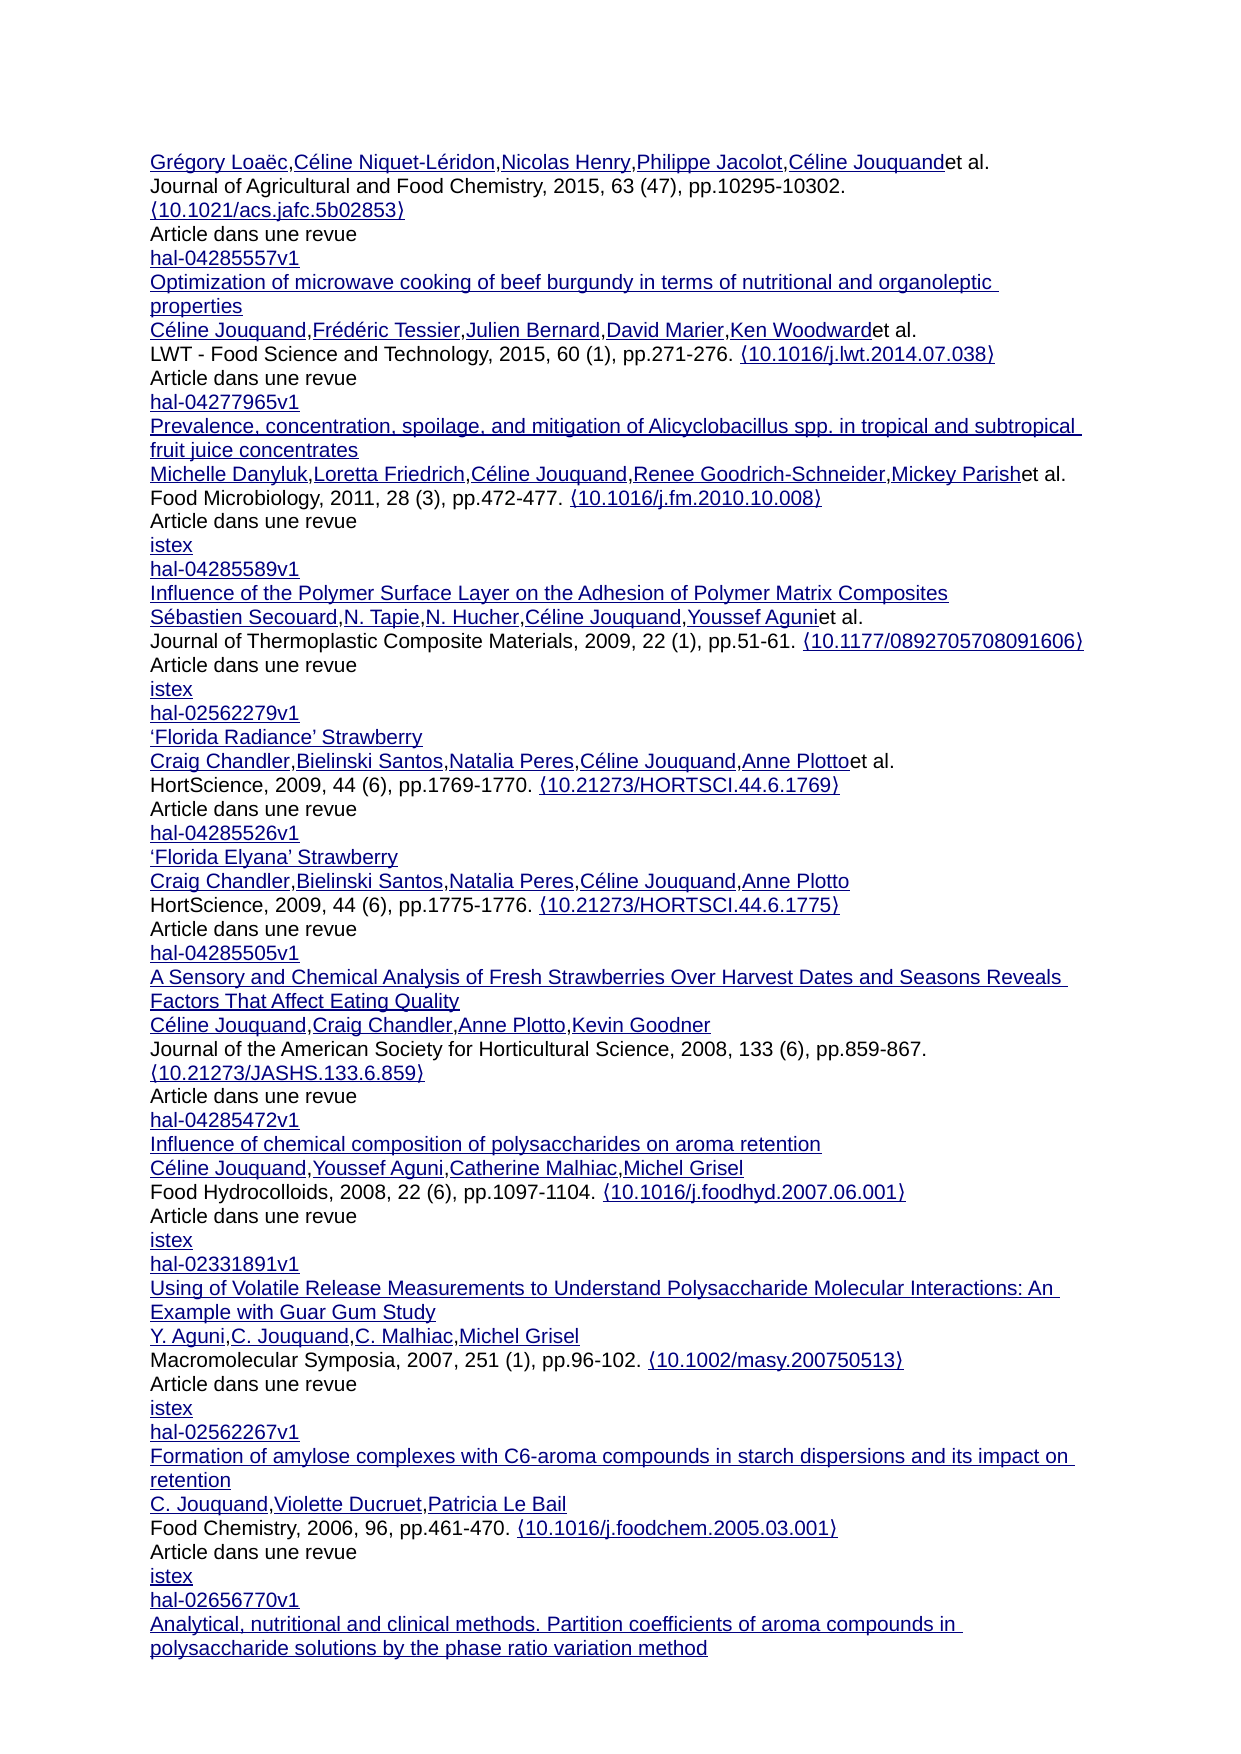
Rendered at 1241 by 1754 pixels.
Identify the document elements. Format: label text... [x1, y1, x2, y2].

table_cell ‘Florida Radiance’ Strawberry Craig Chandler,Bielinski Santos,Natalia Peres,Céline Jouquand,Anne Plottoet al. HortScience, 2009, 44 (6), pp.1769-1770. ⟨10.21273/HORTSCI.44.6.1769⟩ Article dans une revue hal-04285526v1 [150, 725, 1090, 845]
table_cell Influence of chemical composition of polysaccharides on aroma retention Céline Jouquand,Youssef Aguni,Catherine Malhiac,Michel Grisel Food Hydrocolloids, 2008, 22 (6), pp.1097-1104. ⟨10.1016/j.foodhyd.2007.06.001⟩ Article dans une revue istex hal-02331891v1 [150, 1132, 1090, 1276]
table_cell Formation of amylose complexes with C6-aroma compounds in starch dispersions and its impact on retention C. Jouquand,Violette Ducruet,Patricia Le Bail Food Chemistry, 2006, 96, pp.461-470. ⟨10.1016/j.foodchem.2005.03.001⟩ Article dans une revue istex hal-02656770v1 [150, 1444, 1090, 1611]
table_cell Prevalence, concentration, spoilage, and mitigation of Alicyclobacillus spp. in tropical and subtropical fruit juice concentrates Michelle Danyluk,Loretta Friedrich,Céline Jouquand,Renee Goodrich-Schneider,Mickey Parishet al. Food Microbiology, 2011, 28 (3), pp.472-477. ⟨10.1016/j.fm.2010.10.008⟩ Article dans une revue istex hal-04285589v1 [150, 414, 1090, 581]
table_cell Using of Volatile Release Measurements to Understand Polysaccharide Molecular Interactions: An Example with Guar Gum Study Y. Aguni,C. Jouquand,C. Malhiac,Michel Grisel Macromolecular Symposia, 2007, 251 (1), pp.96-102. ⟨10.1002/masy.200750513⟩ Article dans une revue istex hal-02562267v1 [150, 1276, 1090, 1444]
table_cell Grégory Loaëc,Céline Niquet-Léridon,Nicolas Henry,Philippe Jacolot,Céline Jouquandet al. Journal of Agricultural and Food Chemistry, 2015, 63 (47), pp.10295-10302. ⟨10.1021/acs.jafc.5b02853⟩ Article dans une revue hal-04285557v1 [150, 150, 1090, 270]
table_cell Optimization of microwave cooking of beef burgundy in terms of nutritional and organoleptic properties Céline Jouquand,Frédéric Tessier,Julien Bernard,David Marier,Ken Woodwardet al. LWT - Food Science and Technology, 2015, 60 (1), pp.271-276. ⟨10.1016/j.lwt.2014.07.038⟩ Article dans une revue hal-04277965v1 [150, 270, 1090, 413]
table_cell Analytical, nutritional and clinical methods. Partition coefficients of aroma compounds in polysaccharide solutions by the phase ratio variation method [150, 1611, 1090, 1659]
table_cell Influence of the Polymer Surface Layer on the Adhesion of Polymer Matrix Composites Sébastien Secouard,N. Tapie,N. Hucher,Céline Jouquand,Youssef Aguniet al. Journal of Thermoplastic Composite Materials, 2009, 22 (1), pp.51-61. ⟨10.1177/0892705708091606⟩ Article dans une revue istex hal-02562279v1 [150, 581, 1090, 725]
table_cell ‘Florida Elyana’ Strawberry Craig Chandler,Bielinski Santos,Natalia Peres,Céline Jouquand,Anne Plotto HortScience, 2009, 44 (6), pp.1775-1776. ⟨10.21273/HORTSCI.44.6.1775⟩ Article dans une revue hal-04285505v1 [150, 845, 1090, 964]
table_cell A Sensory and Chemical Analysis of Fresh Strawberries Over Harvest Dates and Seasons Reveals Factors That Affect Eating Quality Céline Jouquand,Craig Chandler,Anne Plotto,Kevin Goodner Journal of the American Society for Horticultural Science, 2008, 133 (6), pp.859-867. ⟨10.21273/JASHS.133.6.859⟩ Article dans une revue hal-04285472v1 [150, 965, 1090, 1132]
